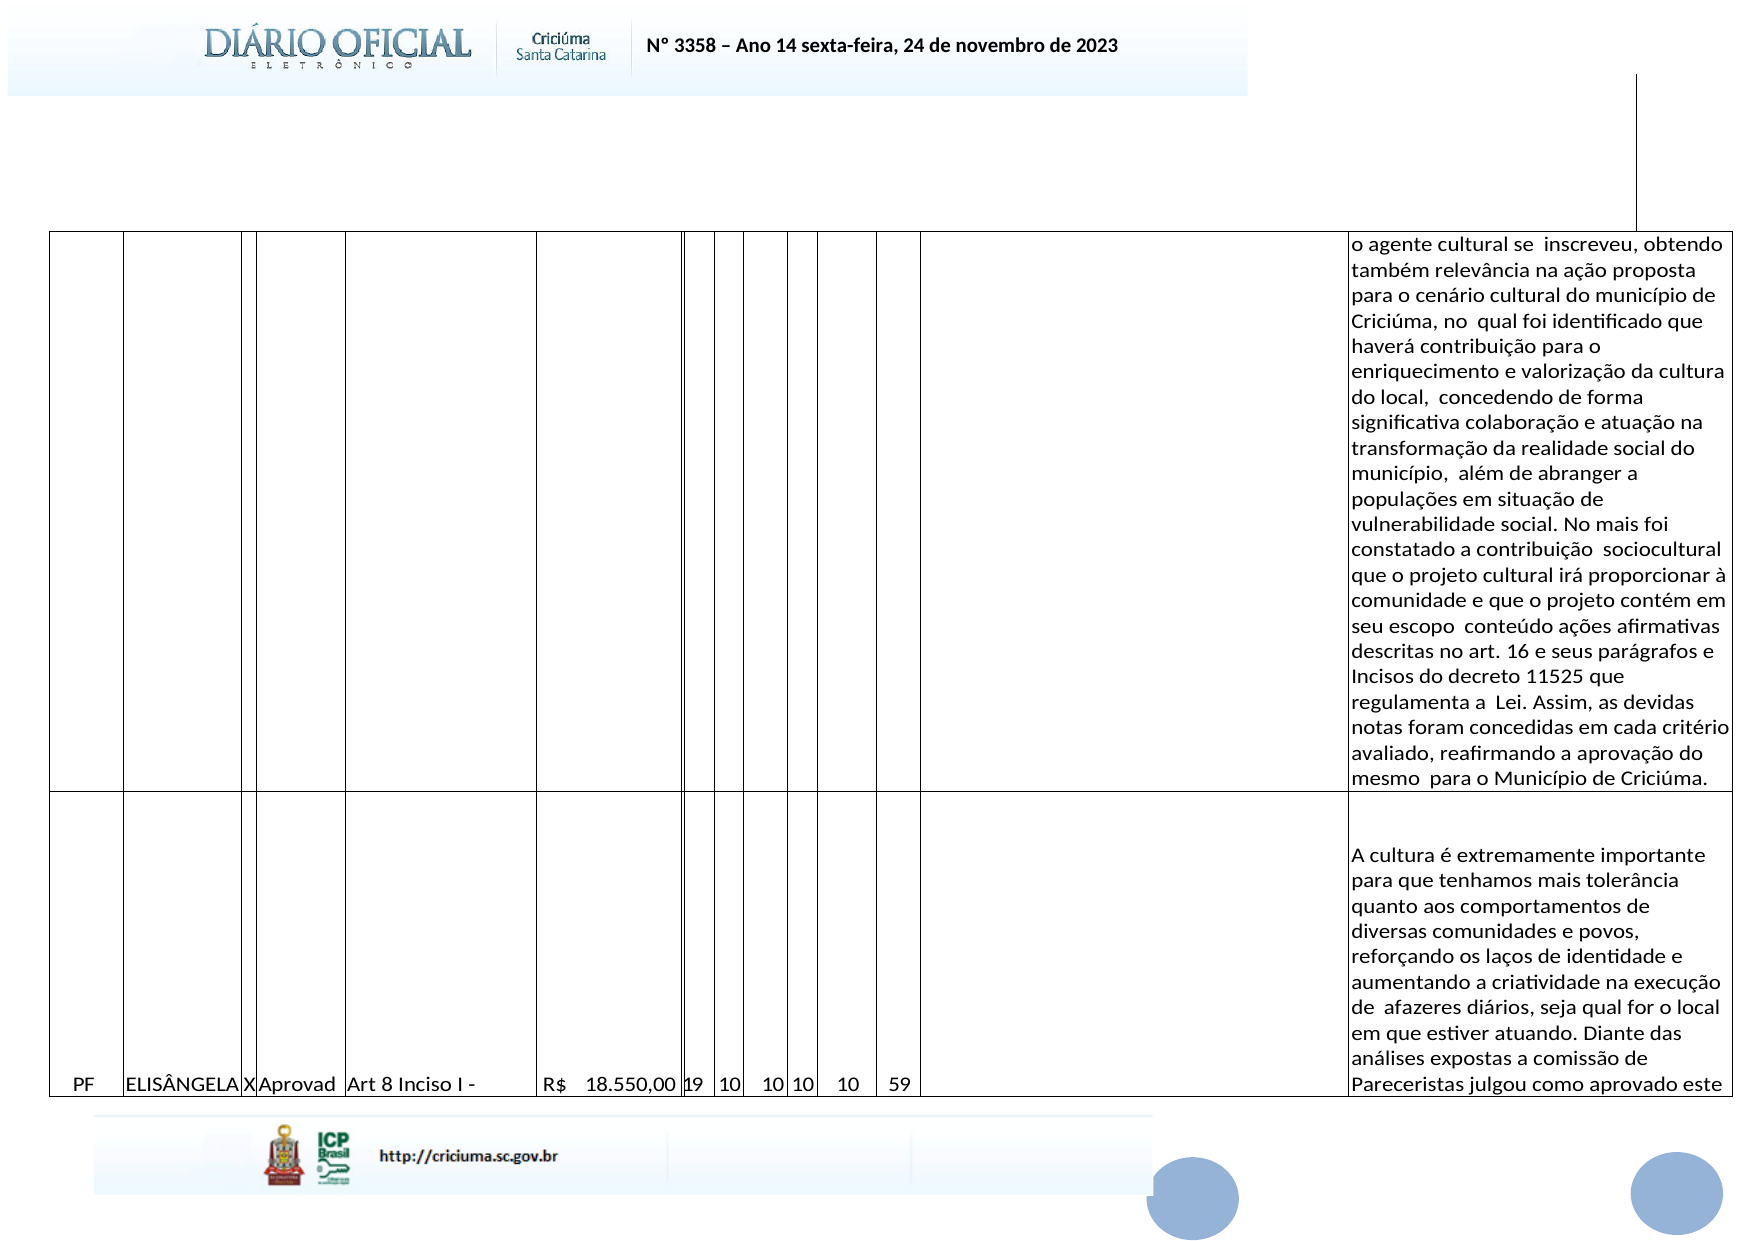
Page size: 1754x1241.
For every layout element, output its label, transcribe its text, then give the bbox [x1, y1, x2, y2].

table_cell [124, 232, 241, 791]
table_cell [877, 232, 920, 791]
table_cell R$ 18.550,00 [537, 792, 681, 1096]
table_cell [242, 232, 256, 791]
table_cell [921, 792, 1348, 1096]
table_cell ELISÂNGELA [124, 792, 241, 1096]
table_cell [788, 232, 817, 791]
table_cell 10 [744, 792, 787, 1096]
table_cell o agente cultural se inscreveu, obtendo também relevância na ação proposta para o cenário cultural do município de Criciúma, no qual foi identificado que haverá contribuição para o enriquecimento e valorização da cultura do local, concedendo de forma significativa colaboração e atuação na transformação da realidade social do município, além de abranger a populações em situação de vulnerabilidade social. No mais foi constatado a contribuição sociocultural que o projeto cultural irá proporcionar à comunidade e que o projeto contém em seu escopo conteúdo ações afirmativas descritas no art. 16 e seus parágrafos e Incisos do decreto 11525 que regulamenta a Lei. Assim, as devidas notas foram concedidas em cada critério avaliado, reafirmando a aprovação do mesmo para o Município de Criciúma. [1349, 232, 1732, 791]
table_cell Aprovad [257, 792, 345, 1096]
table_cell [744, 232, 787, 791]
table_cell PF [50, 792, 123, 1096]
table_cell [685, 232, 714, 791]
table_cell 10 [788, 792, 817, 1096]
table_cell 10 [715, 792, 743, 1096]
table_cell [818, 232, 876, 791]
table_cell A cultura é extremamente importante para que tenhamos mais tolerância quanto aos comportamentos de diversas comunidades e povos, reforçando os laços de identidade e aumentando a criatividade na execução de afazeres diários, seja qual for o local em que estiver atuando. Diante das análises expostas a comissão de Pareceristas julgou como aprovado este [1349, 792, 1732, 1096]
table_cell Art 8 Inciso I [346, 792, 536, 1096]
table_cell 59 [877, 792, 920, 1096]
table_cell [715, 232, 743, 791]
table_cell 10 [818, 792, 876, 1096]
table_cell [537, 232, 681, 791]
table_cell [346, 232, 536, 791]
table_cell 9 [685, 792, 714, 1096]
table_cell [50, 232, 123, 791]
table_cell X [242, 792, 256, 1096]
table_cell [921, 232, 1348, 791]
table_cell [257, 232, 345, 791]
